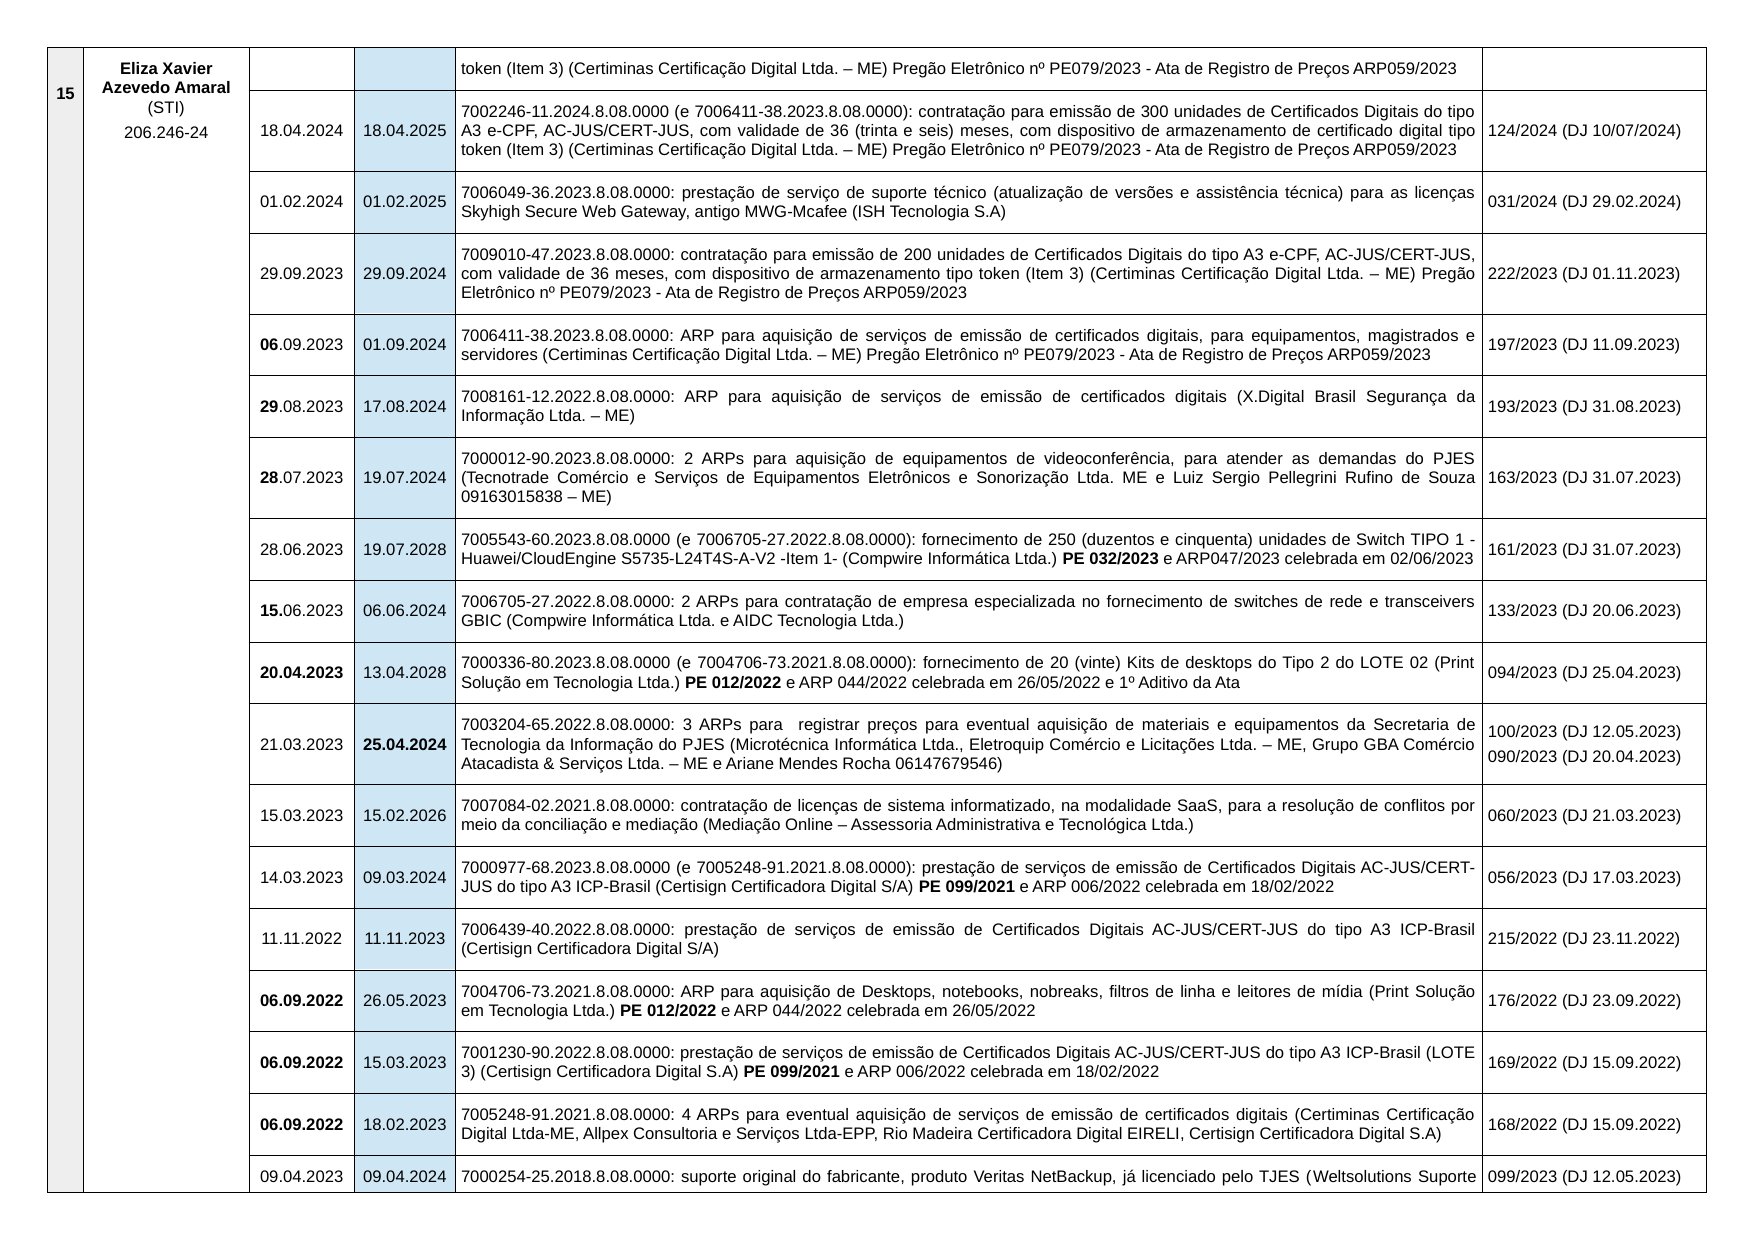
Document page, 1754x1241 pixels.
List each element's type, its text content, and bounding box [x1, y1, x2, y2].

table_cell 18.02.2023 [355, 1094, 455, 1155]
table_cell 11.11.2022 [250, 909, 354, 969]
table_cell [250, 48, 354, 90]
table_cell 099/2023 (DJ 12.05.2023) [1483, 1156, 1706, 1192]
table_cell 01.02.2025 [355, 172, 455, 233]
table_cell 7005248-91.2021.8.08.0000: 4 ARPs para eventual aquisição de serviços de emissão de certificados digitais (Certiminas Certificação Digital Ltda-ME, Allpex Consultoria e Serviços Ltda-EPP, Rio Madeira Certificadora Digital EIRELI, Certisign Certificadora Digital S.A) [456, 1094, 1482, 1155]
table_cell [1483, 48, 1706, 90]
table_cell 100/2023 (DJ 12.05.2023) 090/2023 (DJ 20.04.2023) [1483, 704, 1706, 784]
table_cell 14.03.2023 [250, 847, 354, 908]
table_cell 15.03.2023 [250, 785, 354, 846]
table_cell 163/2023 (DJ 31.07.2023) [1483, 438, 1706, 518]
table_cell 15.03.2023 [355, 1032, 455, 1093]
table_cell 01.09.2024 [355, 315, 455, 375]
table_cell 06.09.2022 [250, 1094, 354, 1155]
table_cell 28.07.2023 [250, 438, 354, 518]
table_cell 215/2022 (DJ 23.11.2022) [1483, 909, 1706, 969]
table_cell 7005543-60.2023.8.08.0000 (e 7006705-27.2022.8.08.0000): fornecimento de 250 (duzentos e cinquenta) unidades de Switch TIPO 1 - Huawei/CloudEngine S5735-L24T4S-A-V2 -Item 1- (Compwire Informática Ltda.) PE 032/2023 e ARP047/2023 celebrada em 02/06/2023 [456, 519, 1482, 580]
table_cell 18.04.2025 [355, 91, 455, 171]
table_cell 7004706-73.2021.8.08.0000: ARP para aquisição de Desktops, notebooks, nobreaks, filtros de linha e leitores de mídia (Print Solução em Tecnologia Ltda.) PE 012/2022 e ARP 044/2022 celebrada em 26/05/2022 [456, 971, 1482, 1031]
table_cell 7006411-38.2023.8.08.0000: ARP para aquisição de serviços de emissão de certificados digitais, para equipamentos, magistrados e servidores (Certiminas Certificação Digital Ltda. – ME) Pregão Eletrônico nº PE079/2023 - Ata de Registro de Preços ARP059/2023 [456, 315, 1482, 375]
table_cell 26.05.2023 [355, 971, 455, 1031]
table_cell Eliza Xavier Azevedo Amaral (STI) 206.246-24 [84, 48, 249, 1192]
table_cell 7000336-80.2023.8.08.0000 (e 7004706-73.2021.8.08.0000): fornecimento de 20 (vinte) Kits de desktops do Tipo 2 do LOTE 02 (Print Solução em Tecnologia Ltda.) PE 012/2022 e ARP 044/2022 celebrada em 26/05/2022 e 1º Aditivo da Ata [456, 643, 1482, 703]
table_cell 7009010-47.2023.8.08.0000: contratação para emissão de 200 unidades de Certificados Digitais do tipo A3 e-CPF, AC-JUS/CERT-JUS, com validade de 36 meses, com dispositivo de armazenamento tipo token (Item 3) (Certiminas Certificação Digital Ltda. – ME) Pregão Eletrônico nº PE079/2023 - Ata de Registro de Preços ARP059/2023 [456, 234, 1482, 313]
table_cell 169/2022 (DJ 15.09.2022) [1483, 1032, 1706, 1093]
table_cell 11.11.2023 [355, 909, 455, 969]
table_cell 28.06.2023 [250, 519, 354, 580]
table_cell 20.04.2023 [250, 643, 354, 703]
table_cell 124/2024 (DJ 10/07/2024) [1483, 91, 1706, 171]
table_cell 15.06.2023 [250, 581, 354, 642]
table_cell 7006705-27.2022.8.08.0000: 2 ARPs para contratação de empresa especializada no fornecimento de switches de rede e transceivers GBIC (Compwire Informática Ltda. e AIDC Tecnologia Ltda.) [456, 581, 1482, 642]
table_cell 18.04.2024 [250, 91, 354, 171]
table_cell 7001230-90.2022.8.08.0000: prestação de serviços de emissão de Certificados Digitais AC-JUS/CERT-JUS do tipo A3 ICP-Brasil (LOTE 3) (Certisign Certificadora Digital S.A) PE 099/2021 e ARP 006/2022 celebrada em 18/02/2022 [456, 1032, 1482, 1093]
table_cell 13.04.2028 [355, 643, 455, 703]
table_cell 7007084-02.2021.8.08.0000: contratação de licenças de sistema informatizado, na modalidade SaaS, para a resolução de conflitos por meio da conciliação e mediação (Mediação Online – Assessoria Administrativa e Tecnológica Ltda.) [456, 785, 1482, 846]
table_cell token (Item 3) (Certiminas Certificação Digital Ltda. – ME) Pregão Eletrônico nº PE079/2023 - Ata de Registro de Preços ARP059/2023 [456, 48, 1482, 90]
table_cell 09.03.2024 [355, 847, 455, 908]
table_cell 7006049-36.2023.8.08.0000: prestação de serviço de suporte técnico (atualização de versões e assistência técnica) para as licenças Skyhigh Secure Web Gateway, antigo MWG-Mcafee (ISH Tecnologia S.A) [456, 172, 1482, 233]
table_cell 7000012-90.2023.8.08.0000: 2 ARPs para aquisição de equipamentos de videoconferência, para atender as demandas do PJES (Tecnotrade Comércio e Serviços de Equipamentos Eletrônicos e Sonorização Ltda. ME e Luiz Sergio Pellegrini Rufino de Souza 09163015838 – ME) [456, 438, 1482, 518]
table_cell 29.09.2023 [250, 234, 354, 313]
table_cell 7000254-25.2018.8.08.0000: suporte original do fabricante, produto Veritas NetBackup, já licenciado pelo TJES (Weltsolutions Suporte [456, 1156, 1482, 1192]
table_cell 031/2024 (DJ 29.02.2024) [1483, 172, 1706, 233]
table_cell 7008161-12.2022.8.08.0000: ARP para aquisição de serviços de emissão de certificados digitais (X.Digital Brasil Segurança da Informação Ltda. – ME) [456, 376, 1482, 437]
table_cell 7002246-11.2024.8.08.0000 (e 7006411-38.2023.8.08.0000): contratação para emissão de 300 unidades de Certificados Digitais do tipo A3 e-CPF, AC-JUS/CERT-JUS, com validade de 36 (trinta e seis) meses, com dispositivo de armazenamento de certificado digital tipo token (Item 3) (Certiminas Certificação Digital Ltda. – ME) Pregão Eletrônico nº PE079/2023 - Ata de Registro de Preços ARP059/2023 [456, 91, 1482, 171]
table_cell 09.04.2023 [250, 1156, 354, 1192]
table_cell 01.02.2024 [250, 172, 354, 233]
table_cell 15 [48, 48, 83, 1192]
table_cell 197/2023 (DJ 11.09.2023) [1483, 315, 1706, 375]
table_cell 09.04.2024 [355, 1156, 455, 1192]
table_cell 133/2023 (DJ 20.06.2023) [1483, 581, 1706, 642]
table_cell 7000977-68.2023.8.08.0000 (e 7005248-91.2021.8.08.0000): prestação de serviços de emissão de Certificados Digitais AC-JUS/CERT-JUS do tipo A3 ICP-Brasil (Certisign Certificadora Digital S/A) PE 099/2021 e ARP 006/2022 celebrada em 18/02/2022 [456, 847, 1482, 908]
table_cell 29.09.2024 [355, 234, 455, 313]
table_cell 7006439-40.2022.8.08.0000: prestação de serviços de emissão de Certificados Digitais AC-JUS/CERT-JUS do tipo A3 ICP-Brasil (Certisign Certificadora Digital S/A) [456, 909, 1482, 969]
table_cell 168/2022 (DJ 15.09.2022) [1483, 1094, 1706, 1155]
table_cell 06.09.2022 [250, 971, 354, 1031]
table_cell 193/2023 (DJ 31.08.2023) [1483, 376, 1706, 437]
table_cell [355, 48, 455, 90]
table_cell 06.06.2024 [355, 581, 455, 642]
table_cell 19.07.2024 [355, 438, 455, 518]
table_cell 056/2023 (DJ 17.03.2023) [1483, 847, 1706, 908]
table_cell 7003204-65.2022.8.08.0000: 3 ARPs para registrar preços para eventual aquisição de materiais e equipamentos da Secretaria de Tecnologia da Informação do PJES (Microtécnica Informática Ltda., Eletroquip Comércio e Licitações Ltda. – ME, Grupo GBA Comércio Atacadista & Serviços Ltda. – ME e Ariane Mendes Rocha 06147679546) [456, 704, 1482, 784]
table_cell 161/2023 (DJ 31.07.2023) [1483, 519, 1706, 580]
table_cell 29.08.2023 [250, 376, 354, 437]
table_cell 094/2023 (DJ 25.04.2023) [1483, 643, 1706, 703]
table_cell 060/2023 (DJ 21.03.2023) [1483, 785, 1706, 846]
table_cell 222/2023 (DJ 01.11.2023) [1483, 234, 1706, 313]
table_cell 06.09.2022 [250, 1032, 354, 1093]
table_cell 15.02.2026 [355, 785, 455, 846]
table_cell 25.04.2024 [355, 704, 455, 784]
table_cell 06.09.2023 [250, 315, 354, 375]
table_cell 17.08.2024 [355, 376, 455, 437]
table_cell 21.03.2023 [250, 704, 354, 784]
table_cell 19.07.2028 [355, 519, 455, 580]
table_cell 176/2022 (DJ 23.09.2022) [1483, 971, 1706, 1031]
